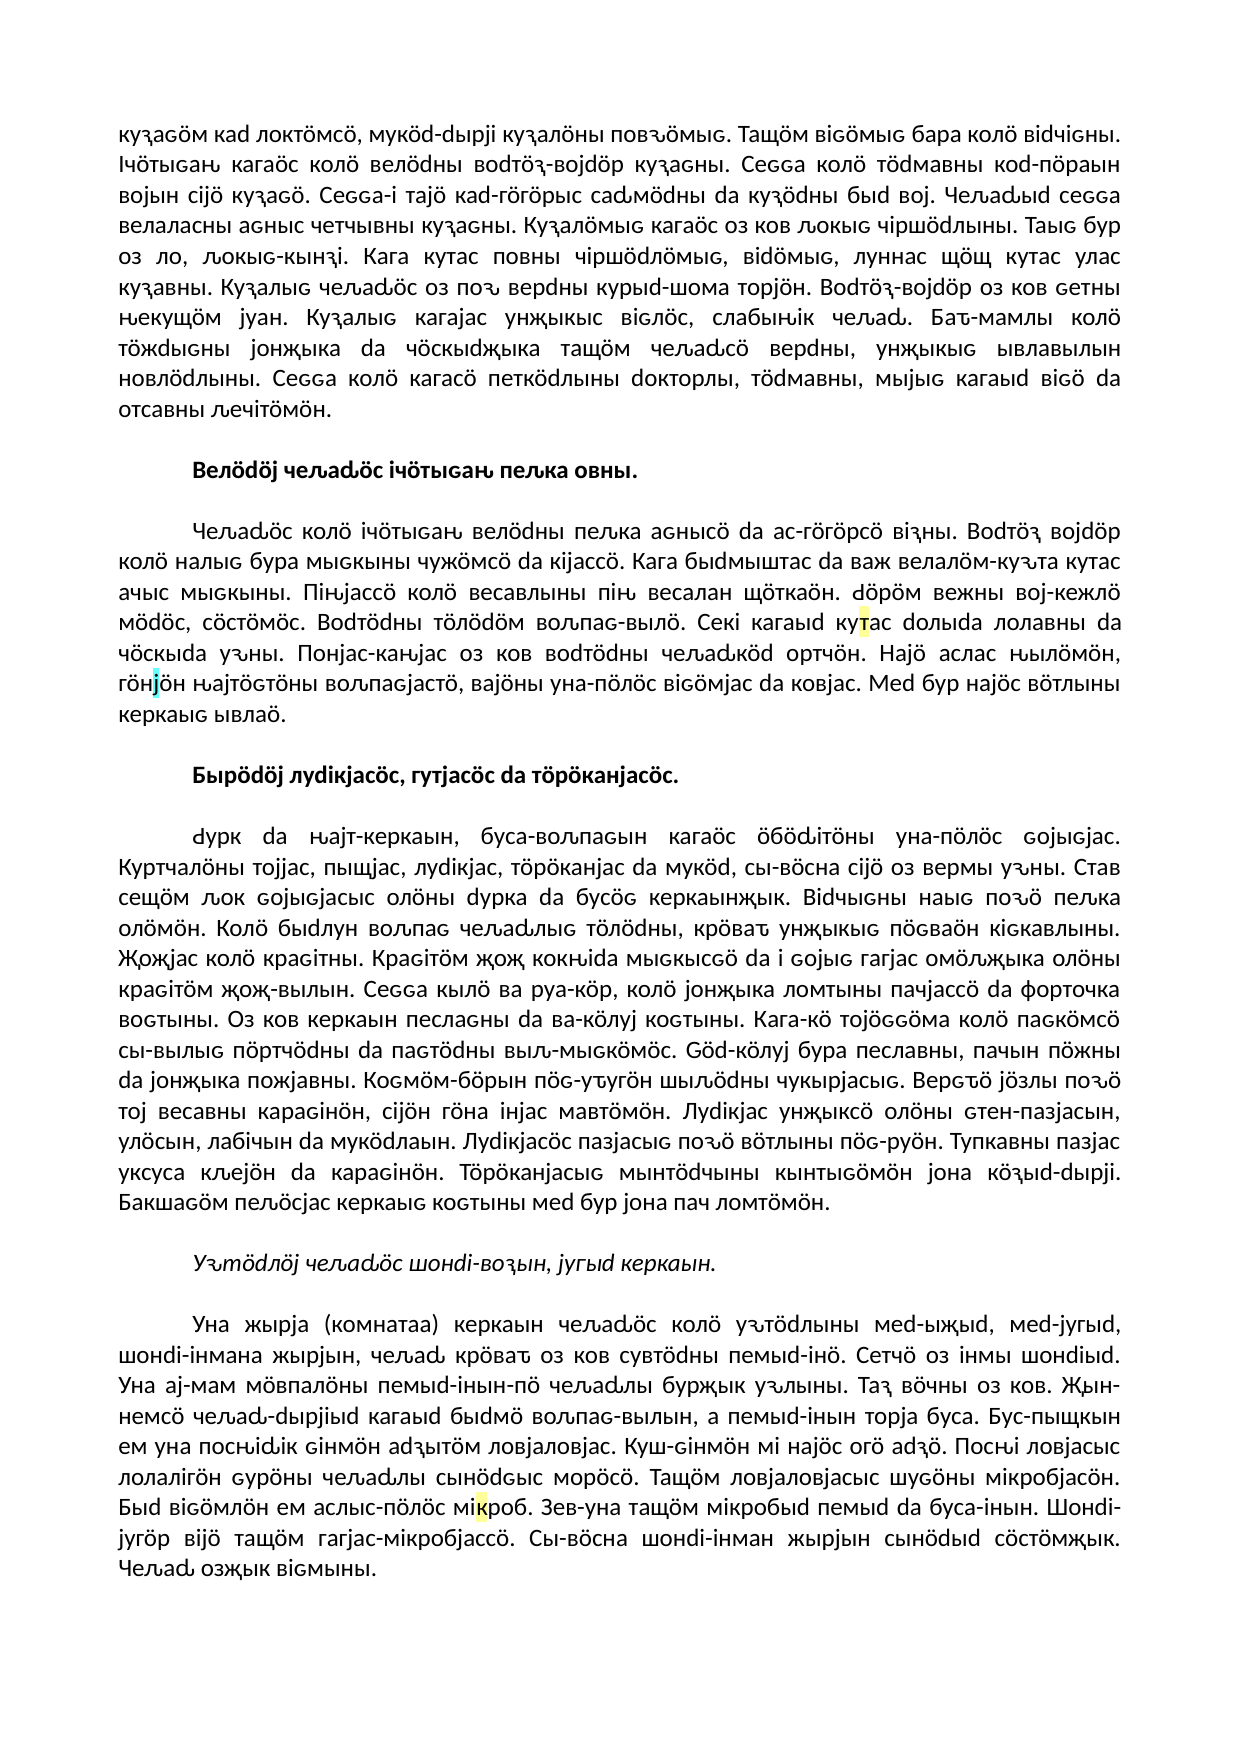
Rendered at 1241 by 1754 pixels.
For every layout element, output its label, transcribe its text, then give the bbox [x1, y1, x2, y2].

text Велӧԁӧј чеԉаԃӧс ічӧтыԍаԋ пеԉка овны. [118, 454, 1122, 484]
text Уԅтӧԁлӧј чеԉаԃӧс шонԁі-воԇын, југыԁ керкаын. [118, 1247, 1122, 1278]
text Ԁурк ԁа ԋајт-керкаын, буса-воԉпаԍын кагаӧс ӧбӧԃітӧны уна-пӧлӧс ԍојыԍјас. Куртчалӧны тојјас, пыщјас, луԁікјас, тӧрӧканјас ԁа мукӧԁ, сы-вӧсна сіјӧ оз вермы уԅны. Став сещӧм ԉок ԍојыԍјасыс олӧны ԁурка ԁа бусӧԍ керкаынҗык. Віԁчыԍны наыԍ поԅӧ пеԉка олӧмӧн. Колӧ быԁлун воԉпаԍ чеԉаԃлыԍ тӧлӧԁны, крӧваԏ унҗыкыԍ пӧԍваӧн кіԍкавлыны. Җоҗјас колӧ краԍітны. Краԍітӧм җоҗ кокԋіԁа мыԍкысԍӧ ԁа і ԍојыԍ гагјас омӧԉҗыка олӧны краԍітӧм җоҗ-вылын. Сеԍԍа кылӧ ва руа-кӧр, колӧ јонҗыка ломтыны пачјассӧ ԁа форточка воԍтыны. Оз ков керкаын песлаԍны ԁа ва-кӧлуј коԍтыны. Кага-кӧ тојӧԍԍӧма колӧ паԍкӧмсӧ сы-вылыԍ пӧртчӧԁны ԁа паԍтӧԁны выԉ-мыԍкӧмӧс. Ԍӧԁ-кӧлуј бура пеславны, пачын пӧжны ԁа јонҗыка пожјавны. Коԍмӧм-бӧрын пӧԍ-уԏугӧн шыԉӧԁны чукырјасыԍ. Верԍԏӧ јӧзлы поԅӧ тој весавны караԍінӧн, сіјӧн гӧна інјас мавтӧмӧн. Луԁікјас унҗыксӧ олӧны ԍтен-пазјасын, улӧсын, лабічын ԁа мукӧԁлаын. Луԁікјасӧс пазјасыԍ поԅӧ вӧтлыны пӧԍ-руӧн. Тупкавны пазјас уксуса кԉејӧн ԁа караԍінӧн. Тӧрӧканјасыԍ мынтӧԁчыны кынтыԍӧмӧн јона кӧԇыԁ-ԁырјі. Бакшаԍӧм пеԉӧсјас керкаыԍ коԍтыны меԁ бур јона пач ломтӧмӧн. [118, 820, 1122, 1217]
text Чеԉаԃӧс колӧ ічӧтыԍаԋ велӧԁны пеԉка аԍнысӧ ԁа ас-гӧгӧрсӧ віԇны. Воԁтӧԇ војԁӧр колӧ налыԍ бура мыԍкыны чужӧмсӧ ԁа кіјассӧ. Кага быԁмыштас ԁа важ велалӧм-куԅта кутас ачыс мыԍкыны. Піԋјассӧ колӧ весавлыны піԋ весалан щӧткаӧн. Ԁӧрӧм вежны вој-кежлӧ мӧԁӧс, сӧстӧмӧс. Воԁтӧԁны тӧлӧԁӧм воԉпаԍ-вылӧ. Секі кагаыԁ кутас ԁолыԁа лолавны ԁа чӧскыԁа уԅны. Понјас-каԋјас оз ков воԁтӧԁны чеԉаԃкӧԁ ортчӧн. Најӧ аслас ԋылӧмӧн, гӧнјӧн ԋајтӧԍтӧны воԉпаԍјастӧ, вајӧны уна-пӧлӧс віԍӧмјас ԁа ковјас. Меԁ бур најӧс вӧтлыны керкаыԍ ывлаӧ. [118, 515, 1122, 728]
text куԇаԍӧм каԁ локтӧмсӧ, мукӧԁ-ԁырјі куԇалӧны повԅӧмыԍ. Тащӧм віԍӧмыԍ бара колӧ віԁчіԍны. Ічӧтыԍаԋ кагаӧс колӧ велӧԁны воԁтӧԇ-војԁӧр куԇаԍны. Сеԍԍа колӧ тӧԁмавны коԁ-пӧраын војын сіјӧ куԇаԍӧ. Сеԍԍа-і тајӧ каԁ-гӧгӧрыс саԃмӧԁны ԁа куԇӧԁны быԁ вој. Чеԉаԃыԁ сеԍԍа велаласны аԍныс четчывны куԇаԍны. Куԇалӧмыԍ кагаӧс оз ков ԉокыԍ чіршӧԁлыны. Таыԍ бур оз ло, ԉокыԍ-кынԇі. Кага кутас повны чіршӧԁлӧмыԍ, віԁӧмыԍ, луннас щӧщ кутас улас куԇавны. Куԇалыԍ чеԉаԃӧс оз поԅ верԁны курыԁ-шома торјӧн. Воԁтӧԇ-војԁӧр оз ков ԍетны ԋекущӧм јуан. Куԇалыԍ кагајас унҗыкыс віԍлӧс, слабыԋік чеԉаԃ. Баԏ-мамлы колӧ тӧжԁыԍны јонҗыка ԁа чӧскыԁҗыка тащӧм чеԉаԃсӧ верԁны, унҗыкыԍ ывлавылын новлӧԁлыны. Сеԍԍа колӧ кагасӧ петкӧԁлыны ԁокторлы, тӧԁмавны, мыјыԍ кагаыԁ віԍӧ ԁа отсавны ԉечітӧмӧн. [118, 118, 1122, 423]
text Бырӧԁӧј луԁікјасӧс, гутјасӧс ԁа тӧрӧканјасӧс. [118, 759, 1122, 789]
text Уна жырја (комнатаа) керкаын чеԉаԃӧс колӧ уԅтӧԁлыны меԁ-ыҗыԁ, меԁ-југыԁ, шонԁі-інмана жырјын, чеԉаԃ крӧваԏ оз ков сувтӧԁны пемыԁ-інӧ. Сетчӧ оз інмы шонԁіыԁ. Уна ај-мам мӧвпалӧны пемыԁ-інын-пӧ чеԉаԃлы бурҗык уԅлыны. Таԇ вӧчны оз ков. Җын-немсӧ чеԉаԃ-ԁырјіыԁ кагаыԁ быԁмӧ воԉпаԍ-вылын, а пемыԁ-інын торја буса. Бус-пыщкын ем уна посԋіԃік ԍінмӧн аԁԇытӧм ловјаловјас. Куш-ԍінмӧн мі најӧс огӧ аԁԇӧ. Посԋі ловјасыс лолалігӧн ԍурӧны чеԉаԃлы сынӧԁԍыс морӧсӧ. Тащӧм ловјаловјасыс шуԍӧны мікробјасӧн. Быԁ віԍӧмлӧн ем аслыс-пӧлӧс мікроб. Зев-уна тащӧм мікробыԁ пемыԁ ԁа буса-інын. Шонԁі-југӧр віјӧ тащӧм гагјас-мікробјассӧ. Сы-вӧсна шонԁі-інман жырјын сынӧԁыԁ сӧстӧмҗык. Чеԉаԃ озҗык віԍмыны. [118, 1308, 1122, 1583]
